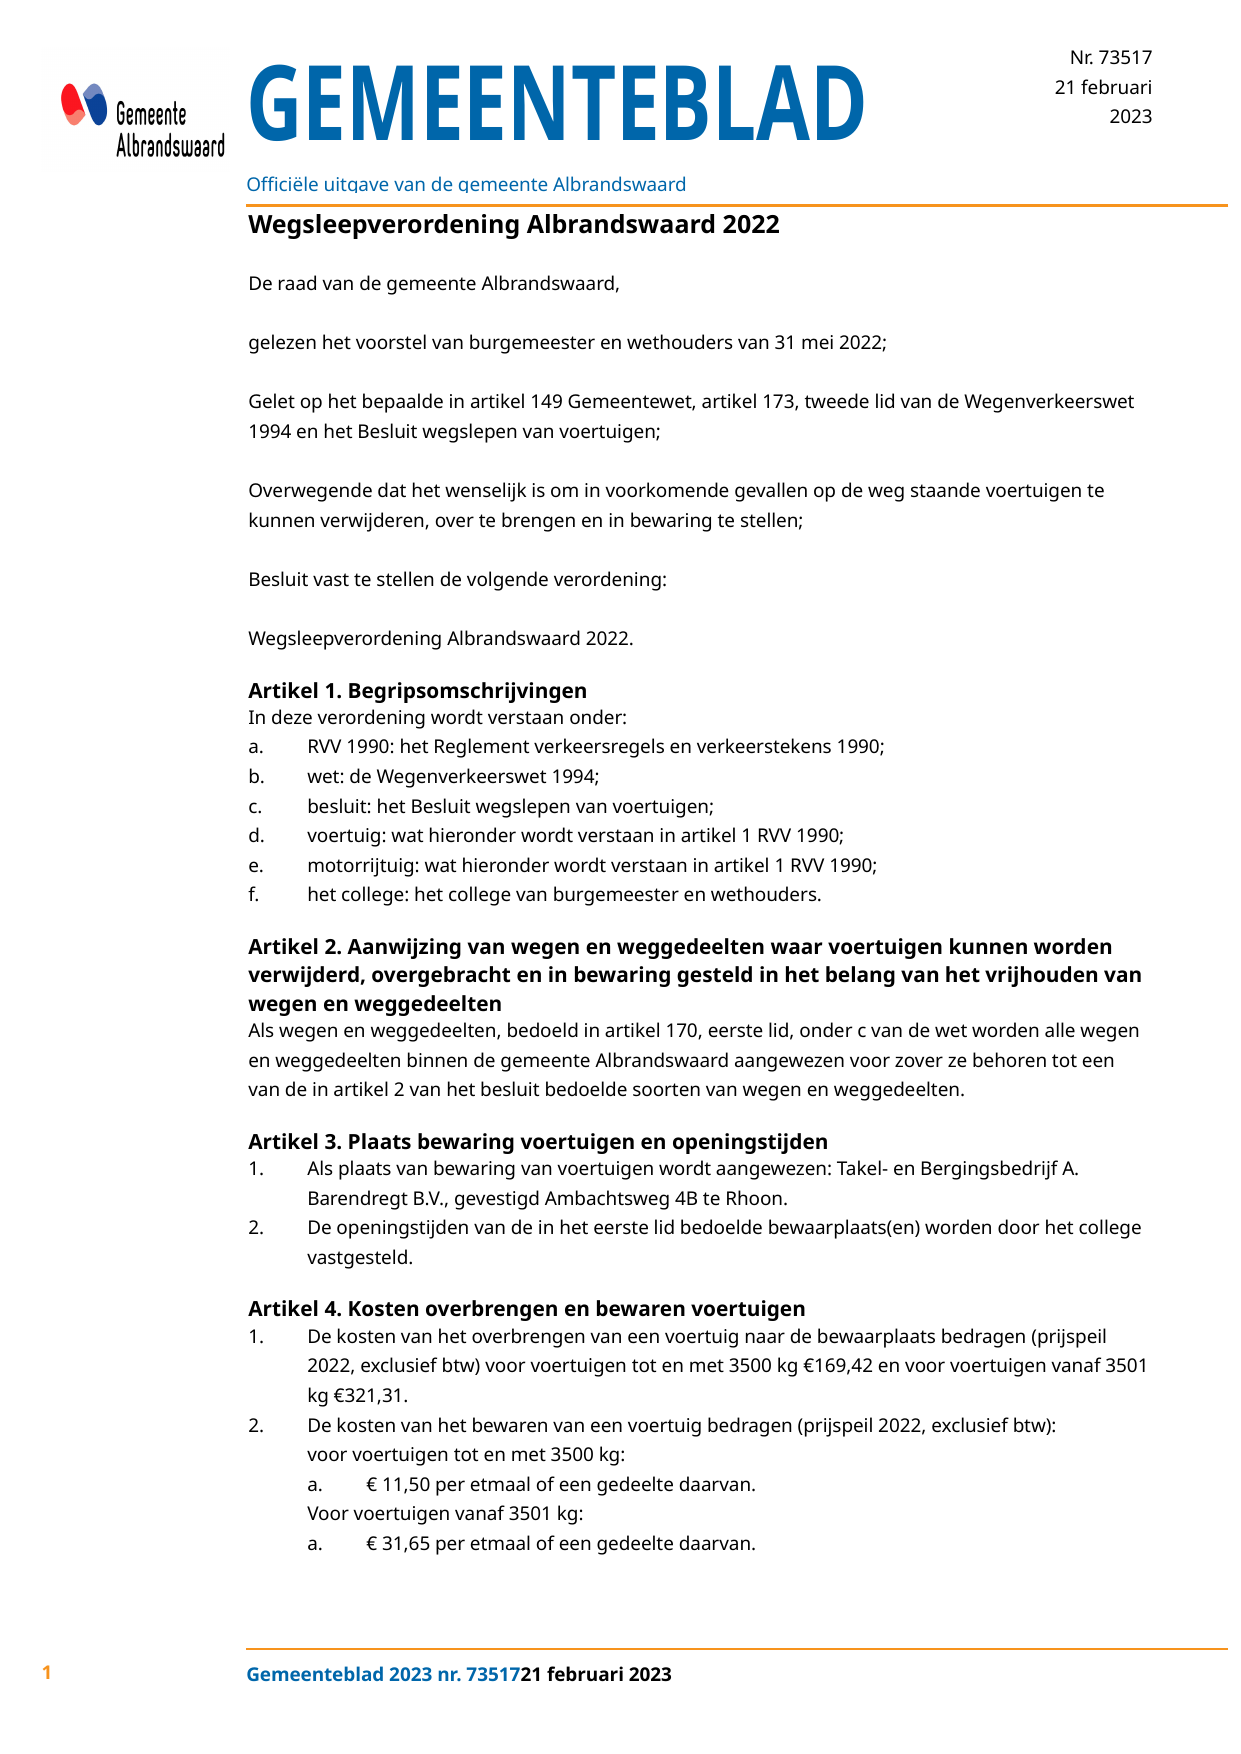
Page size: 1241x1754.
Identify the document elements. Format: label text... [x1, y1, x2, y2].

list wet: de Wegenverkeerswet 1994; [248, 763, 1152, 789]
text De raad van de gemeente Albrandswaard, [248, 270, 1152, 296]
list voor voertuigen tot en met 3500 kg: [248, 1441, 1152, 1467]
list RVV 1990: het Reglement verkeersregels en verkeerstekens 1990; [248, 734, 1152, 759]
list motorrijtuig: wat hieronder wordt verstaan in artikel 1 RVV 1990; [248, 852, 1152, 878]
list Als plaats van bewaring van voertuigen wordt aangewezen: Takel- en Bergingsbedrijf A. Barendregt B.V., gevestigd Ambachtsweg 4B te Rhoon. [248, 1155, 1152, 1211]
list voertuig: wat hieronder wordt verstaan in artikel 1 RVV 1990; [248, 822, 1152, 848]
list € 11,50 per etmaal of een gedeelte daarvan. [307, 1471, 1152, 1497]
text Gelet op het bepaalde in artikel 149 Gemeentewet, artikel 173, tweede lid van de Wegenverkeerswet 1994 en het Besluit wegslepen van voertuigen; [248, 389, 1152, 444]
list € 31,65 per etmaal of een gedeelte daarvan. [307, 1530, 1152, 1556]
text Besluit vast te stellen de volgende verordening: [248, 566, 1152, 592]
text Overwegende dat het wenselijk is om in voorkomende gevallen op de weg staande voertuigen te kunnen verwijderen, over te brengen en in bewaring te stellen; [248, 477, 1152, 533]
text Artikel 2. Aanwijzing van wegen en weggedeelten waar voertuigen kunnen worden verwijderd, overgebracht en in bewaring gesteld in het belang van het vrijhouden van wegen en weggedeelten [248, 932, 1152, 1017]
text Wegsleepverordening Albrandswaard 2022. [248, 625, 1152, 651]
text gelezen het voorstel van burgemeester en wethouders van 31 mei 2022; [248, 329, 1152, 355]
text In deze verordening wordt verstaan onder: [248, 704, 1152, 730]
text Wegsleepverordening Albrandswaard 2022 [248, 207, 1152, 241]
list het college: het college van burgemeester en wethouders. [248, 882, 1152, 907]
list besluit: het Besluit wegslepen van voertuigen; [248, 793, 1152, 819]
text Als wegen en weggedeelten, bedoeld in artikel 170, eerste lid, onder c van de wet worden alle wegen en weggedeelten binnen de gemeente Albrandswaard aangewezen voor zover ze behoren tot een van de in artikel 2 van het besluit bedoelde soorten van wegen en weggedeelten. [248, 1017, 1152, 1102]
list De kosten van het overbrengen van een voertuig naar de bewaarplaats bedragen (prijspeil 2022, exclusief btw) voor voertuigen tot en met 3500 kg €169,42 en voor voertuigen vanaf 3501 kg €321,31. [248, 1323, 1152, 1408]
text Artikel 3. Plaats bewaring voertuigen en openingstijden [248, 1127, 1152, 1155]
list De openingstijden van de in het eerste lid bedoelde bewaarplaats(en) worden door het college vastgesteld. [248, 1214, 1152, 1270]
text Artikel 1. Begripsomschrijvingen [248, 676, 1152, 704]
list Voor voertuigen vanaf 3501 kg: [248, 1501, 1152, 1526]
picture [41, 47, 231, 172]
list De kosten van het bewaren van een voertuig bedragen (prijspeil 2022, exclusief btw): [248, 1412, 1152, 1437]
text Artikel 4. Kosten overbrengen en bewaren voertuigen [248, 1294, 1152, 1323]
